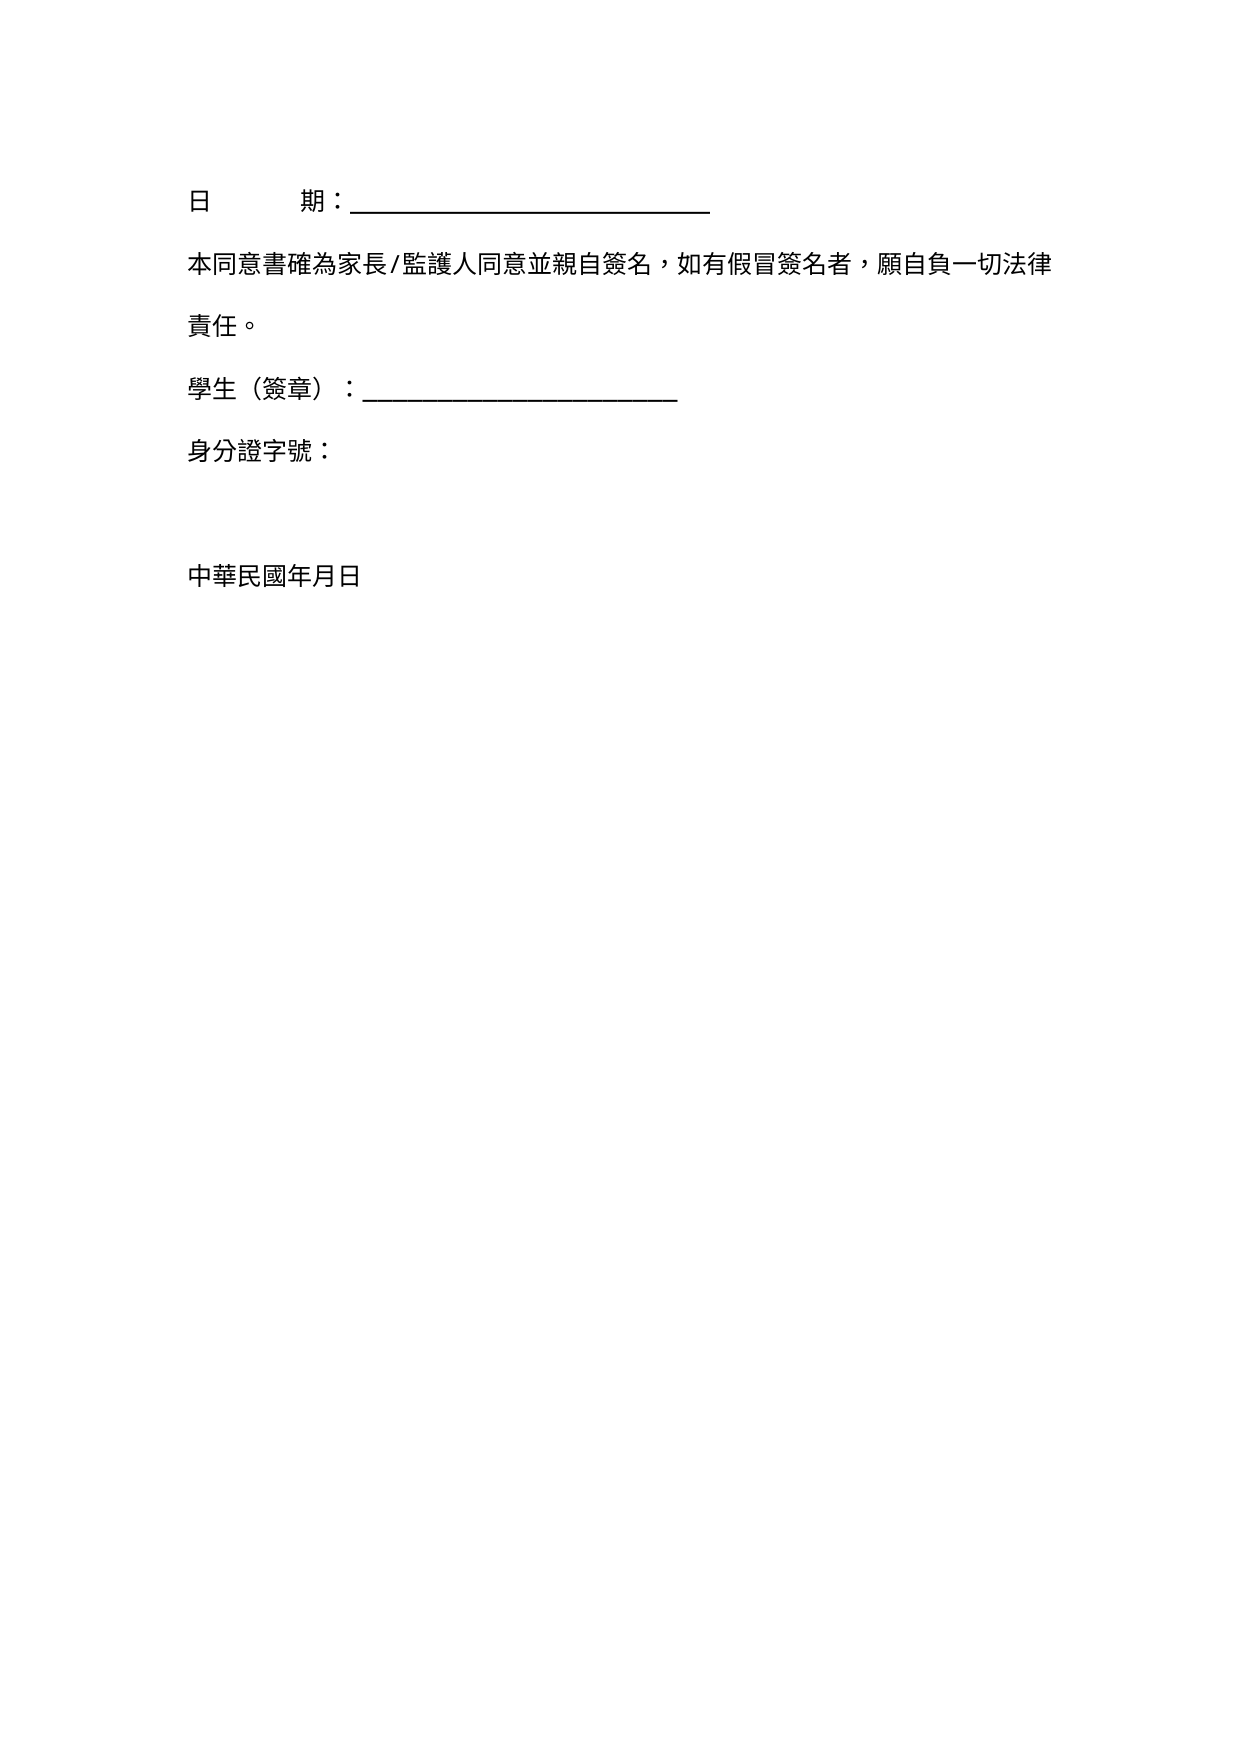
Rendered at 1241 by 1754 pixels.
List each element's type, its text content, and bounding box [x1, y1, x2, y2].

text 日 期：________________________ [187, 158, 1053, 221]
text 身分證字號： [187, 408, 1053, 471]
text 中華民國年月日 [187, 533, 1053, 596]
text 本同意書確為家長/監護人同意並親自簽名，如有假冒簽名者，願自負一切法律責任。 [187, 221, 1053, 346]
text 學生（簽章）：_____________________ [187, 346, 1053, 408]
